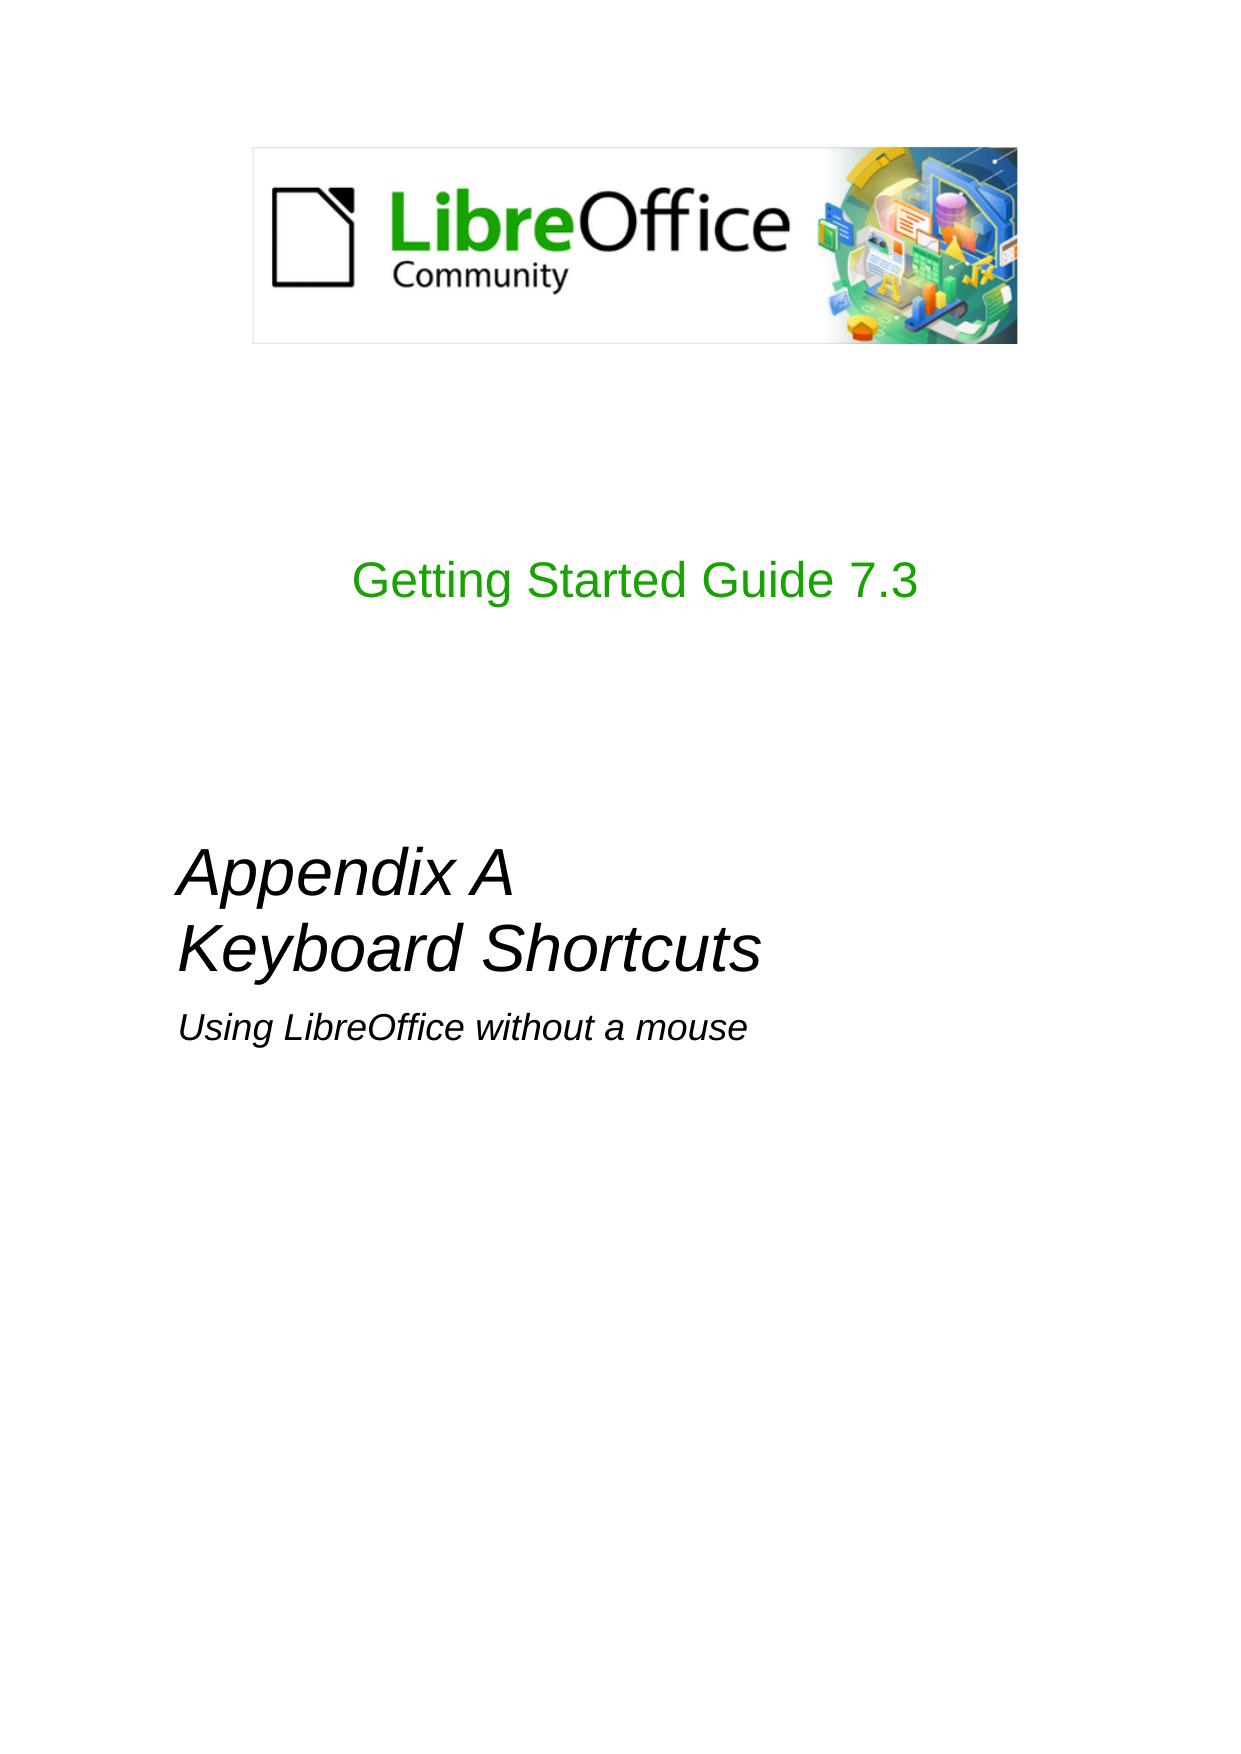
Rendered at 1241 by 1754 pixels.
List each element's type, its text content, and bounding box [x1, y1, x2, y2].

title Appendix A Keyboard Shortcuts [177, 833, 1093, 986]
subtitle Using LibreOffice without a mouse [177, 1006, 1093, 1049]
picture [252, 147, 1018, 344]
text Getting Started Guide 7.3 [177, 550, 1093, 608]
